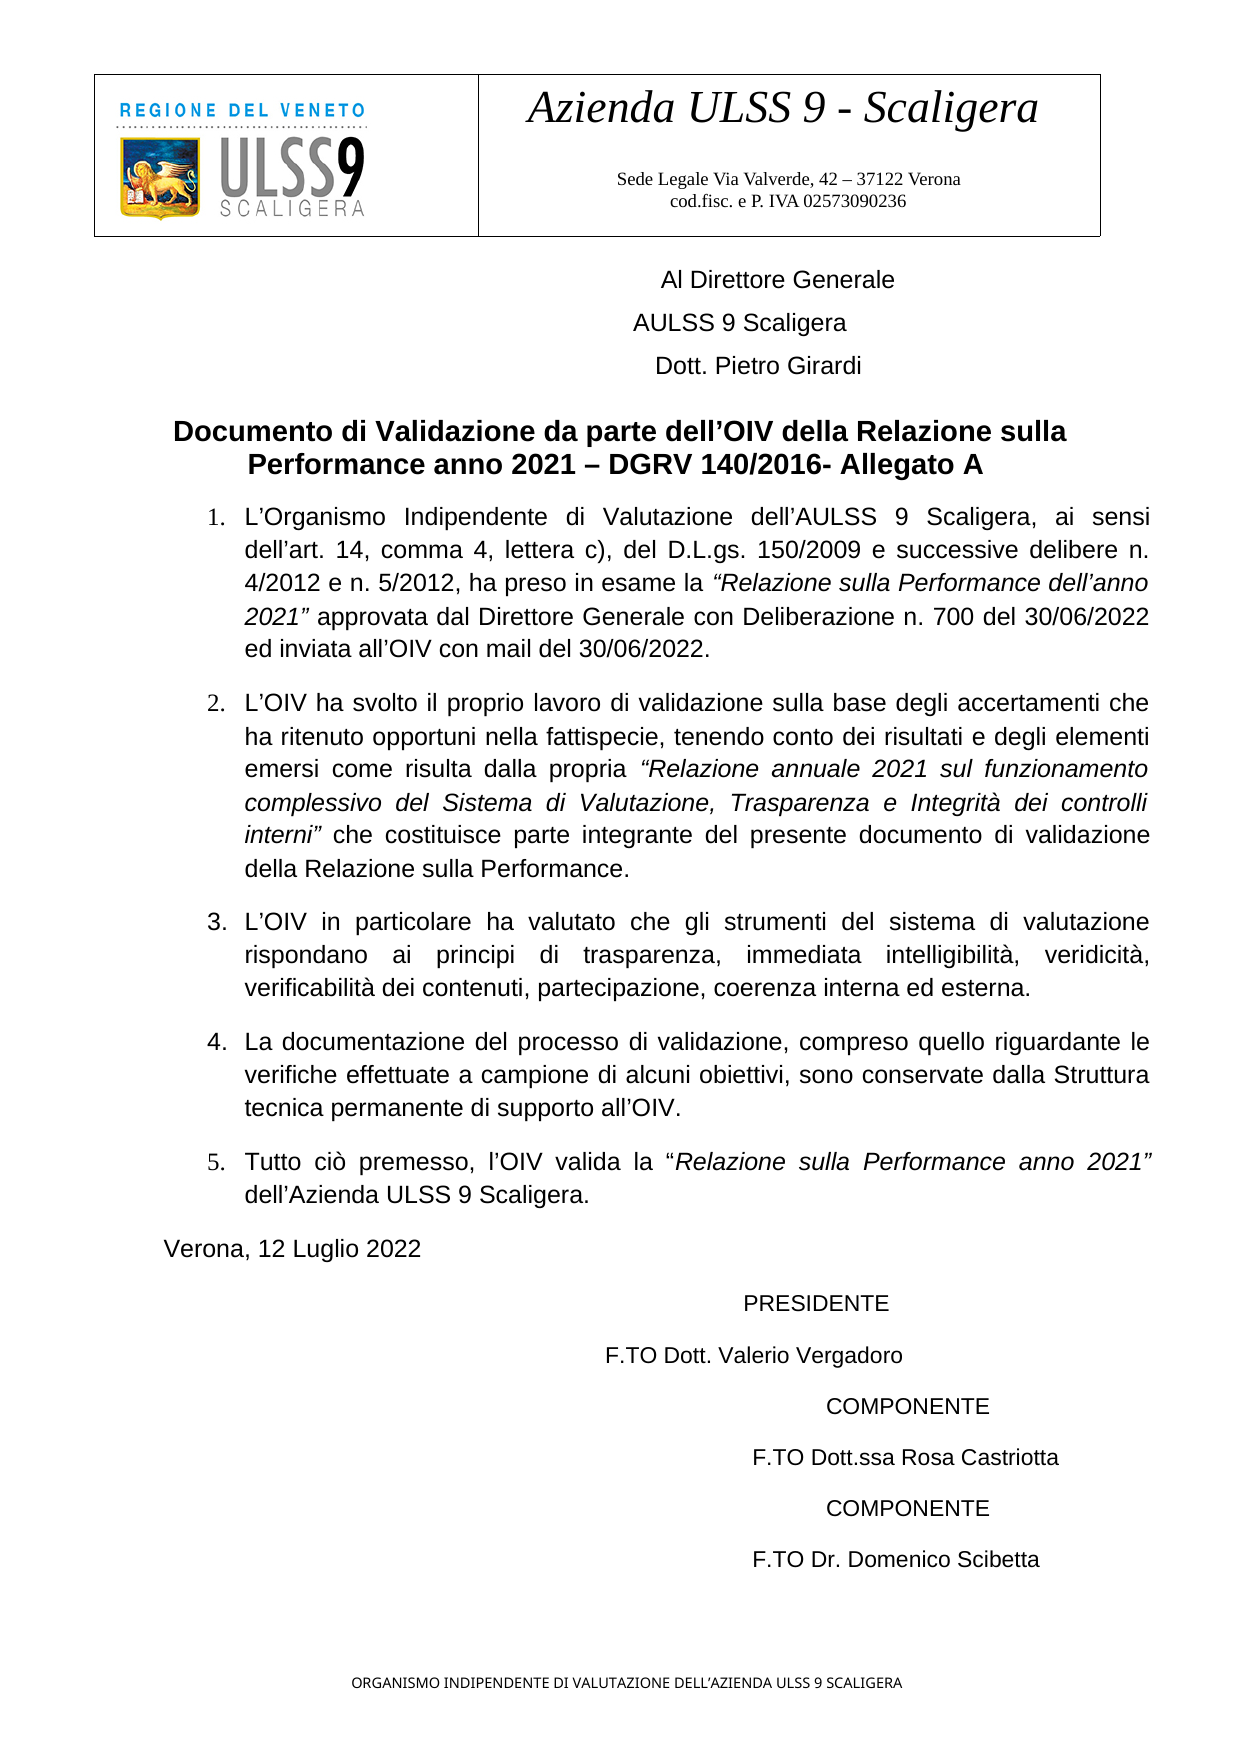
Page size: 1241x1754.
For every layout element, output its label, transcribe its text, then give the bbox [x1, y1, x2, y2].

list La documentazione del processo di validazione, compreso quello riguardante le verifiche effettuate a campione di alcuni obiettivi, sono conservate dalla Struttura tecnica permanente di supporto all’OIV. [207, 1027, 1152, 1122]
text F.TO Dott. Valerio Vergadoro [532, 1342, 1152, 1368]
list Tutto ciò premesso, l’OIV valida la “Relazione sulla Performance anno 2021” dell’Azienda ULSS 9 Scaligera. [207, 1147, 1152, 1209]
text Al Direttore Generale [89, 265, 1152, 294]
text PRESIDENTE [163, 1288, 1152, 1317]
text COMPONENTE [457, 1495, 1152, 1521]
text F.TO Dott.ssa Rosa Castriotta [457, 1444, 1152, 1470]
text Verona, 12 Luglio 2022 [163, 1234, 1152, 1263]
text COMPONENTE [457, 1393, 1152, 1419]
text Dott. Pietro Girardi [89, 351, 1152, 380]
text AULSS 9 Scaligera [89, 308, 1152, 337]
list L’OIV ha svolto il proprio lavoro di validazione sulla base degli accertamenti che ha ritenuto opportuni nella fattispecie, tenendo conto dei risultati e degli elementi emersi come risulta dalla propria “Relazione annuale 2021 sul funzionamento complessivo del Sistema di Valutazione, Trasparenza e Integrità dei controlli interni” che costituisce parte integrante del presente documento di validazione della Relazione sulla Performance. [207, 688, 1152, 882]
text F.TO Dr. Domenico Scibetta [457, 1546, 1152, 1572]
text Documento di Validazione da parte dell’OIV della Relazione sulla Performance anno 2021 – DGRV 140/2016- Allegato A [89, 414, 1152, 481]
list L’Organismo Indipendente di Valutazione dell’AULSS 9 Scaligera, ai sensi dell’art. 14, comma 4, lettera c), del D.L.gs. 150/2009 e successive delibere n. 4/2012 e n. 5/2012, ha preso in esame la “Relazione sulla Performance dell’anno 2021” approvata dal Direttore Generale con Deliberazione n. 700 del 30/06/2022 ed inviata all’OIV con mail del 30/06/2022. [207, 502, 1152, 663]
list L’OIV in particolare ha valutato che gli strumenti del sistema di valutazione rispondano ai principi di trasparenza, immediata intelligibilità, veridicità, verificabilità dei contenuti, partecipazione, coerenza interna ed esterna. [207, 907, 1152, 1002]
